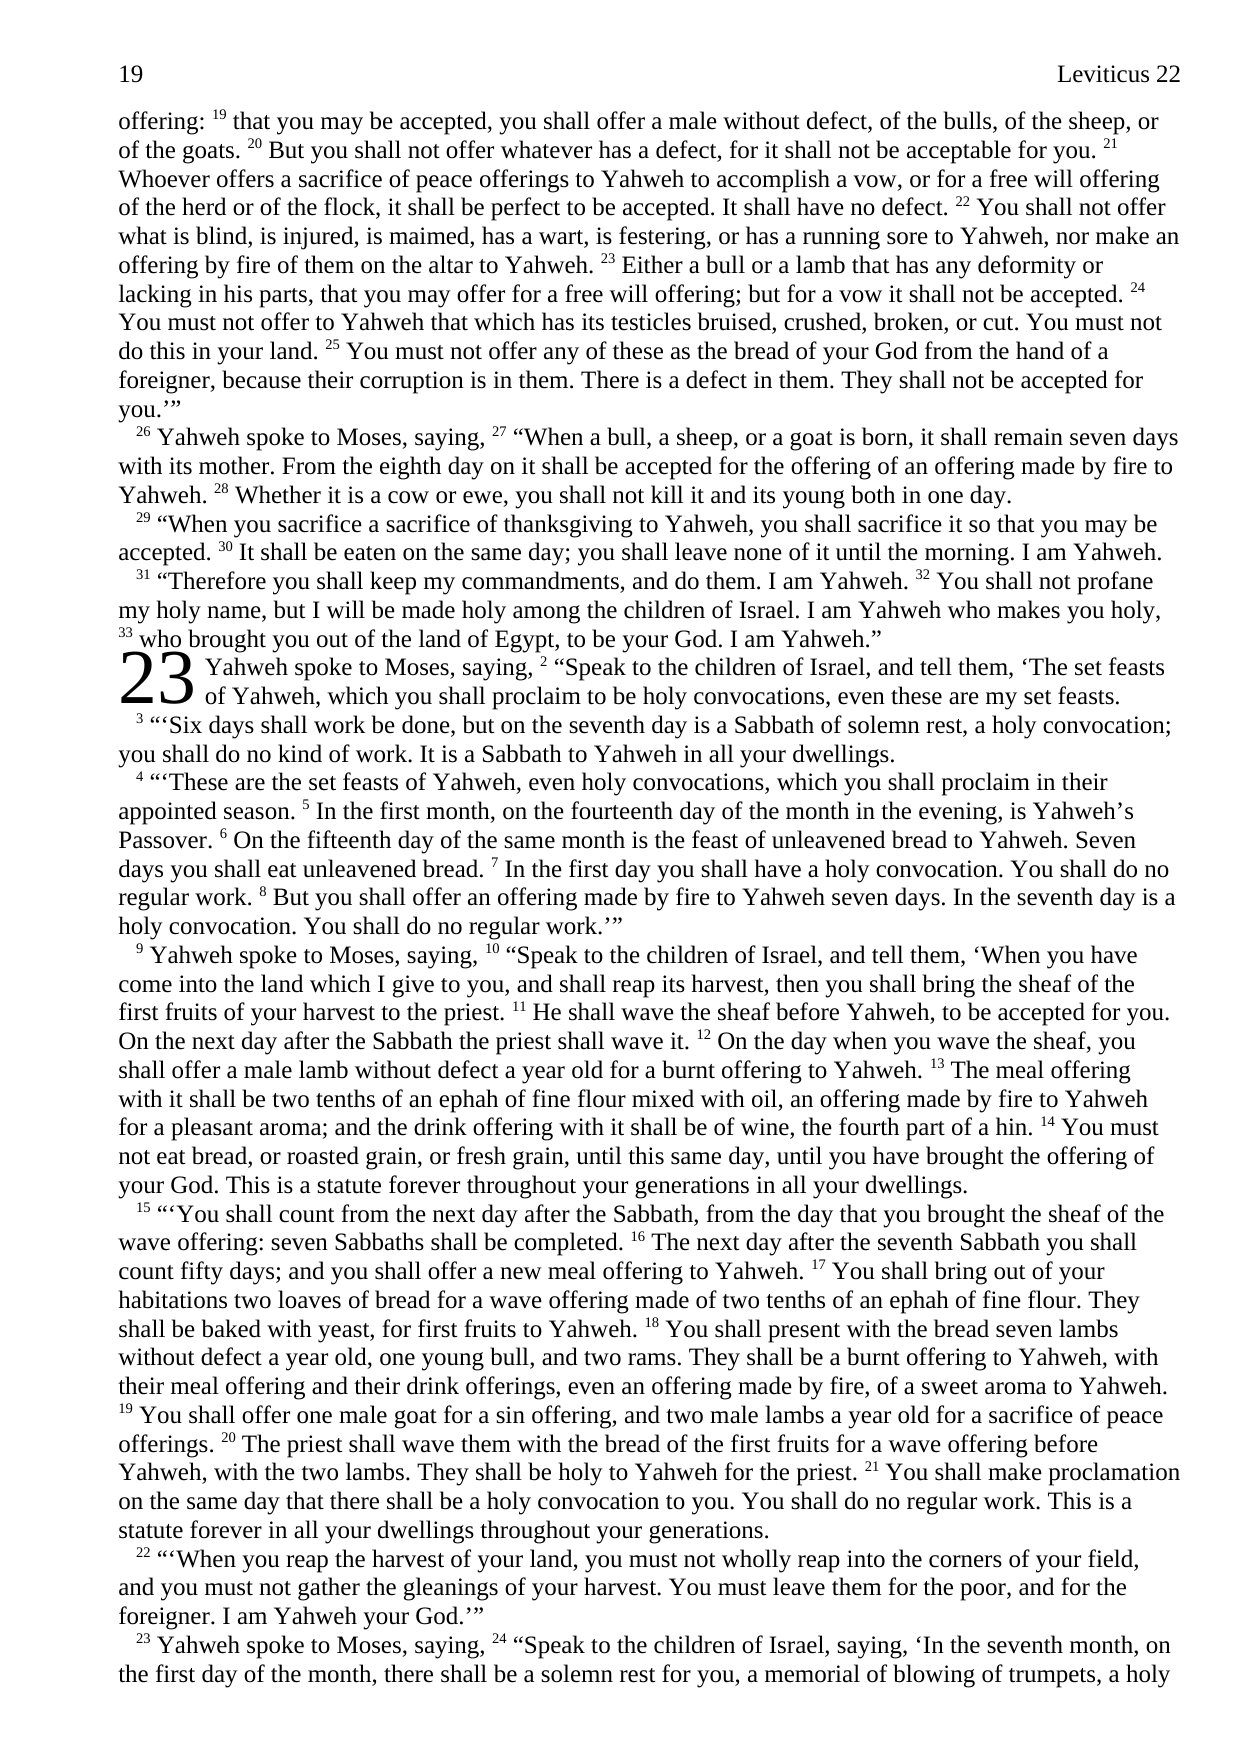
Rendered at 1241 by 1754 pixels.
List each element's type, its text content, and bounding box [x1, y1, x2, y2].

text 9 Yahweh spoke to Moses, saying, 10 “Speak to the children of Israel, and tell them, ‘When you have come into the land which I give to you, and shall reap its harvest, then you shall bring the sheaf of the first fruits of your harvest to the priest. 11 He shall wave the sheaf before Yahweh, to be accepted for you. On the next day after the Sabbath the priest shall wave it. 12 On the day when you wave the sheaf, you shall offer a male lamb without defect a year old for a burnt offering to Yahweh. 13 The meal offering with it shall be two tenths of an ephah of fine flour mixed with oil, an offering made by fire to Yahweh for a pleasant aroma; and the drink offering with it shall be of wine, the fourth part of a hin. 14 You must not eat bread, or roasted grain, or fresh grain, until this same day, until you have brought the offering of your God. This is a statute forever throughout your generations in all your dwellings. [118, 940, 1181, 1199]
text 29 “When you sacrifice a sacrifice of thanksgiving to Yahweh, you shall sacrifice it so that you may be accepted. 30 It shall be eaten on the same day; you shall leave none of it until the morning. I am Yahweh. [118, 509, 1181, 566]
text offering: 19 that you may be accepted, you shall offer a male without defect, of the bulls, of the sheep, or of the goats. 20 But you shall not offer whatever has a defect, for it shall not be acceptable for you. 21 Whoever offers a sacrifice of peace offerings to Yahweh to accomplish a vow, or for a free will offering of the herd or of the flock, it shall be perfect to be accepted. It shall have no defect. 22 You shall not offer what is blind, is injured, is maimed, has a wart, is festering, or has a running sore to Yahweh, nor make an offering by fire of them on the altar to Yahweh. 23 Either a bull or a lamb that has any deformity or lacking in his parts, that you may offer for a free will offering; but for a vow it shall not be accepted. 24 You must not offer to Yahweh that which has its testicles bruised, crushed, broken, or cut. You must not do this in your land. 25 You must not offer any of these as the bread of your God from the hand of a foreigner, because their corruption is in them. There is a defect in them. They shall not be accepted for you.’” [118, 106, 1181, 422]
text 3 “‘Six days shall work be done, but on the seventh day is a Sabbath of solemn rest, a holy convocation; you shall do no kind of work. It is a Sabbath to Yahweh in all your dwellings. [118, 710, 1181, 767]
text 23Yahweh spoke to Moses, saying, 2 “Speak to the children of Israel, and tell them, ‘The set feasts of Yahweh, which you shall proclaim to be holy convocations, even these are my set feasts. [118, 652, 1181, 710]
text 22 “‘When you reap the harvest of your land, you must not wholly reap into the corners of your field, and you must not gather the gleanings of your harvest. You must leave them for the poor, and for the foreigner. I am Yahweh your God.’” [118, 1544, 1181, 1630]
text 26 Yahweh spoke to Moses, saying, 27 “When a bull, a sheep, or a goat is born, it shall remain seven days with its mother. From the eighth day on it shall be accepted for the offering of an offering made by fire to Yahweh. 28 Whether it is a cow or ewe, you shall not kill it and its young both in one day. [118, 422, 1181, 509]
text 15 “‘You shall count from the next day after the Sabbath, from the day that you brought the sheaf of the wave offering: seven Sabbaths shall be completed. 16 The next day after the seventh Sabbath you shall count fifty days; and you shall offer a new meal offering to Yahweh. 17 You shall bring out of your habitations two loaves of bread for a wave offering made of two tenths of an ephah of fine flour. They shall be baked with yeast, for first fruits to Yahweh. 18 You shall present with the bread seven lambs without defect a year old, one young bull, and two rams. They shall be a burnt offering to Yahweh, with their meal offering and their drink offerings, even an offering made by fire, of a sweet aroma to Yahweh. 19 You shall offer one male goat for a sin offering, and two male lambs a year old for a sacrifice of peace offerings. 20 The priest shall wave them with the bread of the first fruits for a wave offering before Yahweh, with the two lambs. They shall be holy to Yahweh for the priest. 21 You shall make proclamation on the same day that there shall be a holy convocation to you. You shall do no regular work. This is a statute forever in all your dwellings throughout your generations. [118, 1199, 1181, 1544]
text 4 “‘These are the set feasts of Yahweh, even holy convocations, which you shall proclaim in their appointed season. 5 In the first month, on the fourteenth day of the month in the evening, is Yahweh’s Passover. 6 On the fifteenth day of the same month is the feast of unleavened bread to Yahweh. Seven days you shall eat unleavened bread. 7 In the first day you shall have a holy convocation. You shall do no regular work. 8 But you shall offer an offering made by fire to Yahweh seven days. In the seventh day is a holy convocation. You shall do no regular work.’” [118, 767, 1181, 940]
text 31 “Therefore you shall keep my commandments, and do them. I am Yahweh. 32 You shall not profane my holy name, but I will be made holy among the children of Israel. I am Yahweh who makes you holy, 33 who brought you out of the land of Egypt, to be your God. I am Yahweh.” [118, 566, 1181, 652]
text 23 Yahweh spoke to Moses, saying, 24 “Speak to the children of Israel, saying, ‘In the seventh month, on the first day of the month, there shall be a solemn rest for you, a memorial of blowing of trumpets, a holy [118, 1630, 1181, 1687]
